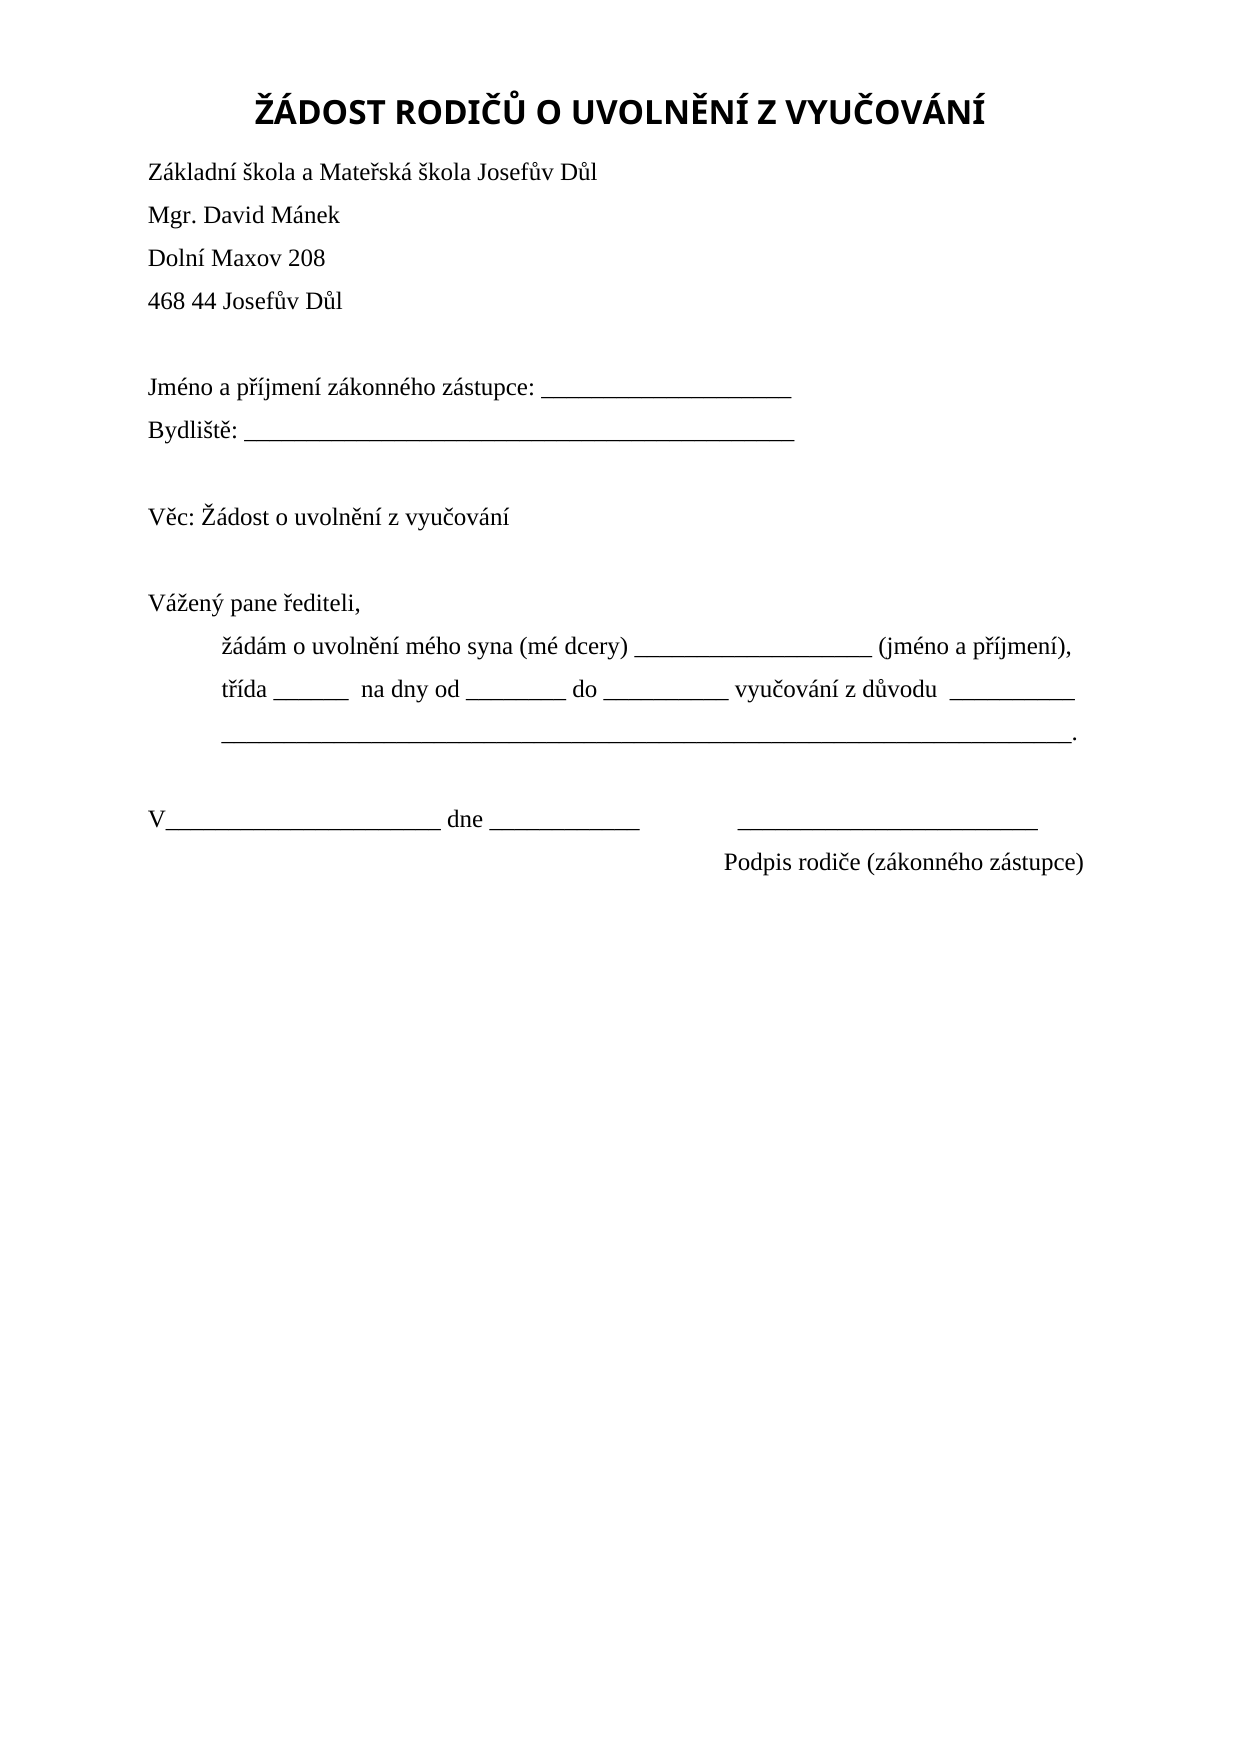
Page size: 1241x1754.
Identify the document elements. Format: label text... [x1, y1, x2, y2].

text ŽÁDOST RODIČŮ O UVOLNĚNÍ Z VYUČOVÁNÍ [148, 89, 1092, 134]
text Základní škola a Mateřská škola Josefův Důl [148, 157, 1092, 186]
text 468 44 Josefův Důl [148, 286, 1092, 315]
text třída ______ na dny od ________ do __________ vyučování z důvodu __________ [148, 674, 1092, 703]
text Věc: Žádost o uvolnění z vyučování [148, 502, 1092, 531]
text Bydliště: ____________________________________________ [148, 416, 1092, 444]
text Podpis rodiče (zákonného zástupce) [148, 847, 1092, 876]
text žádám o uvolnění mého syna (mé dcery) ___________________ (jméno a příjmení), [148, 631, 1092, 660]
text ____________________________________________________________________. [148, 717, 1092, 746]
text Jméno a příjmení zákonného zástupce: ____________________ [148, 372, 1092, 401]
text Mgr. David Mánek [148, 200, 1092, 229]
text Dolní Maxov 208 [148, 243, 1092, 272]
text Vážený pane řediteli, [148, 588, 1092, 617]
text V______________________ dne ____________ ________________________ [148, 804, 1092, 832]
